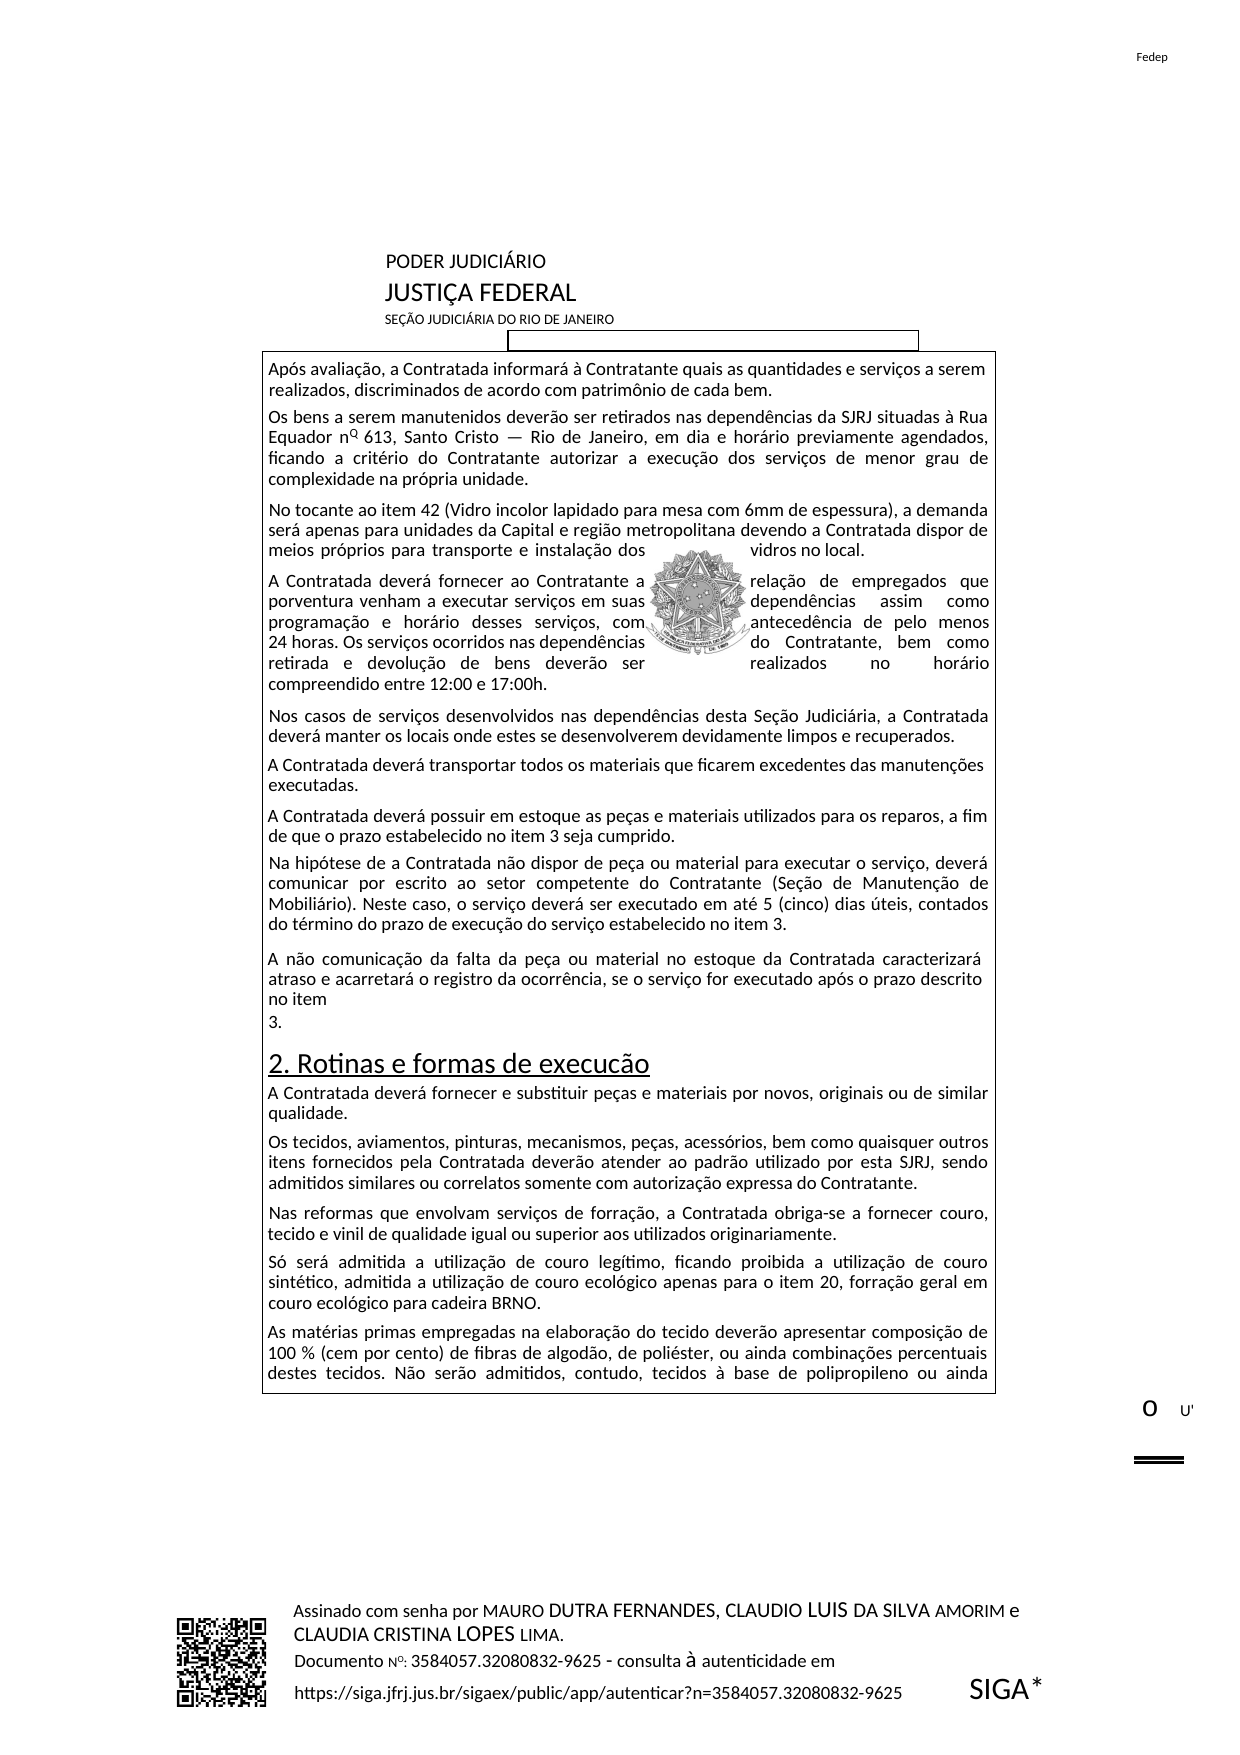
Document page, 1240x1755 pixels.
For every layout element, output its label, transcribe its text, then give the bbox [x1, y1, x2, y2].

table_header Após avaliação, a Contratada informará à Contratante quais as quantidades e serviços a serem realizados, discriminados de acordo com patrimônio de cada bem. Os bens a serem manutenidos deverão ser retirados nas dependências da SJRJ situadas à Rua Equador nQ 613, Santo Cristo — Rio de Janeiro, em dia e horário previamente agendados, ficando a critério do Contratante autorizar a execução dos serviços de menor grau de complexidade na própria unidade. No tocante ao item 42 (Vidro incolor lapidado para mesa com 6mm de espessura), a demanda será apenas para unidades da Capital e região metropolitana devendo a Contratada dispor de meios próprios para transporte e instalação dos vidros no local. A Contratada deverá fornecer ao Contratante a relação de empregados que porventura venham a executar serviços em suas dependências assim como programação e horário desses serviços, com antecedência de pelo menos 24 horas. Os serviços ocorridos nas dependências do Contratante, bem como retirada e devolução de bens deverão ser realizados no horário compreendido entre 12:00 e 17:00h. Nos casos de serviços desenvolvidos nas dependências desta Seção Judiciária, a Contratada deverá manter os locais onde estes se desenvolverem devidamente limpos e recuperados. A Contratada deverá transportar todos os materiais que ficarem excedentes das manutenções executadas. A Contratada deverá possuir em estoque as peças e materiais utilizados para os reparos, a fim de que o prazo estabelecido no item 3 seja cumprido. Na hipótese de a Contratada não dispor de peça ou material para executar o serviço, deverá comunicar por escrito ao setor competente do Contratante (Seção de Manutenção de Mobiliário). Neste caso, o serviço deverá ser executado em até 5 (cinco) dias úteis, contados do término do prazo de execução do serviço estabelecido no item 3. A não comunicação da falta da peça ou material no estoque da Contratada caracterizará atraso e acarretará o registro da ocorrência, se o serviço for executado após o prazo descrito no item 3. 2. Rotinas e formas de execucão A Contratada deverá fornecer e substituir peças e materiais por novos, originais ou de similar qualidade. Os tecidos, aviamentos, pinturas, mecanismos, peças, acessórios, bem como quaisquer outros itens fornecidos pela Contratada deverão atender ao padrão utilizado por esta SJRJ, sendo admitidos similares ou correlatos somente com autorização expressa do Contratante. Nas reformas que envolvam serviços de forração, a Contratada obriga-se a fornecer couro, tecido e vinil de qualidade igual ou superior aos utilizados originariamente. Só será admitida a utilização de couro legítimo, ficando proibida a utilização de couro sintético, admitida a utilização de couro ecológico apenas para o item 20, forração geral em couro ecológico para cadeira BRNO. As matérias primas empregadas na elaboração do tecido deverão apresentar composição de 100 % (cem por cento) de fibras de algodão, de poliéster, ou ainda combinações percentuais destes tecidos. Não serão admitidos, contudo, tecidos à base de polipropileno ou ainda [263, 352, 995, 1392]
